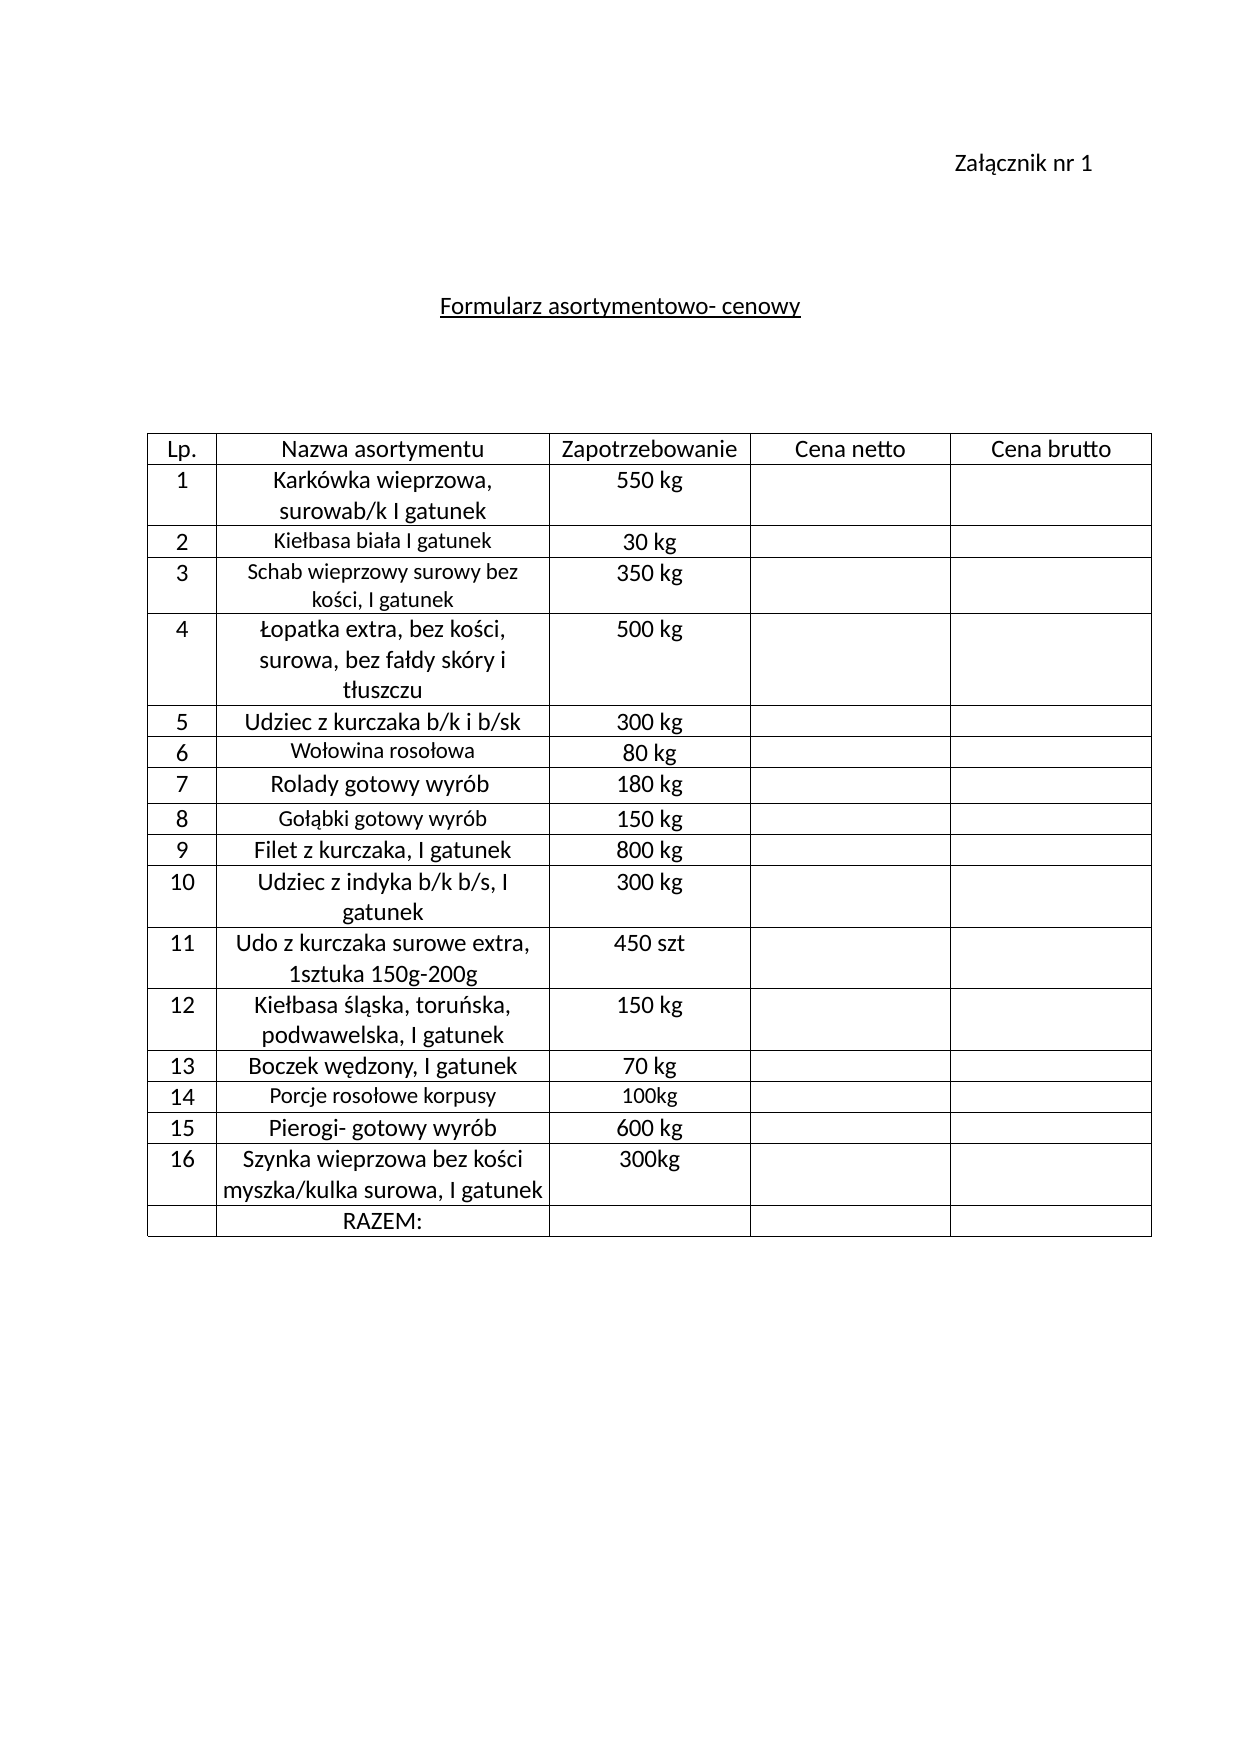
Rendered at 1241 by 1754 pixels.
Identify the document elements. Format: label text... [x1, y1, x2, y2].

table_cell 500 kg [550, 614, 750, 705]
table_cell [951, 866, 1151, 927]
table_cell [550, 1206, 750, 1236]
table_cell [751, 465, 950, 525]
table_cell [751, 737, 950, 767]
table_cell Porcje rosołowe korpusy [217, 1082, 549, 1112]
table_cell [951, 1082, 1151, 1112]
table_cell [951, 465, 1151, 525]
table_cell [951, 1051, 1151, 1081]
table_cell [951, 1206, 1151, 1236]
table_cell 4 [148, 614, 216, 705]
table_cell [751, 526, 950, 556]
table_cell 12 [148, 989, 216, 1050]
table_cell [951, 768, 1151, 803]
table_cell 30 kg [550, 526, 750, 556]
table_cell [751, 928, 950, 988]
table_cell 9 [148, 835, 216, 865]
table_cell Gołąbki gotowy wyrób [217, 804, 549, 834]
table_cell 6 [148, 737, 216, 767]
table_cell 14 [148, 1082, 216, 1112]
table_cell 80 kg [550, 737, 750, 767]
table_cell Boczek wędzony, I gatunek [217, 1051, 549, 1081]
table_cell 7 [148, 768, 216, 803]
table_cell Rolady gotowy wyrób [217, 768, 549, 803]
table_cell 1 [148, 465, 216, 525]
table_cell 600 kg [550, 1113, 750, 1143]
table_cell 300kg [550, 1144, 750, 1204]
table_cell [951, 706, 1151, 736]
table_cell 800 kg [550, 835, 750, 865]
table_cell [951, 614, 1151, 705]
table_cell 70 kg [550, 1051, 750, 1081]
table_cell [751, 1206, 950, 1236]
table_cell [951, 1113, 1151, 1143]
table_cell [148, 1206, 216, 1236]
table_cell Udziec z kurczaka b/k i b/sk [217, 706, 549, 736]
table_cell [751, 706, 950, 736]
table_cell 150 kg [550, 989, 750, 1050]
table_cell 450 szt [550, 928, 750, 988]
table_header Lp. [148, 434, 216, 464]
table_header Cena brutto [951, 434, 1151, 464]
table_cell 3 [148, 558, 216, 613]
table_cell [951, 989, 1151, 1050]
table_cell Wołowina rosołowa [217, 737, 549, 767]
table_header Zapotrzebowanie [550, 434, 750, 464]
table_cell [951, 928, 1151, 988]
table_cell Karkówka wieprzowa, surowab/k I gatunek [217, 465, 549, 525]
table_cell 300 kg [550, 706, 750, 736]
table_cell 16 [148, 1144, 216, 1204]
table_cell 5 [148, 706, 216, 736]
table_cell Udziec z indyka b/k b/s, I gatunek [217, 866, 549, 927]
table_cell Schab wieprzowy surowy bez kości, I gatunek [217, 558, 549, 613]
table_cell [751, 866, 950, 927]
table_cell 150 kg [550, 804, 750, 834]
table_cell [751, 768, 950, 803]
table_cell [751, 1051, 950, 1081]
table_cell 180 kg [550, 768, 750, 803]
text Załącznik nr 1 [148, 148, 1093, 178]
table_cell [951, 1144, 1151, 1204]
table_cell [951, 835, 1151, 865]
text Formularz asortymentowo- cenowy [148, 290, 1093, 321]
table_cell Pierogi- gotowy wyrób [217, 1113, 549, 1143]
table_cell 15 [148, 1113, 216, 1143]
table_cell 100kg [550, 1082, 750, 1112]
table_cell [751, 989, 950, 1050]
table_cell [751, 835, 950, 865]
table_cell 10 [148, 866, 216, 927]
table_cell Udo z kurczaka surowe extra, 1sztuka 150g-200g [217, 928, 549, 988]
table_cell [751, 1144, 950, 1204]
table_cell 350 kg [550, 558, 750, 613]
table_cell [951, 737, 1151, 767]
table_cell [751, 1113, 950, 1143]
table_cell [951, 558, 1151, 613]
table_cell Szynka wieprzowa bez kości myszka/kulka surowa, I gatunek [217, 1144, 549, 1204]
table_cell [951, 526, 1151, 556]
table_cell [751, 804, 950, 834]
table_cell [751, 1082, 950, 1112]
table_cell [951, 804, 1151, 834]
table_cell 300 kg [550, 866, 750, 927]
table_cell Łopatka extra, bez kości, surowa, bez fałdy skóry i tłuszczu [217, 614, 549, 705]
table_cell Kiełbasa biała I gatunek [217, 526, 549, 556]
table_cell [751, 614, 950, 705]
table_cell 13 [148, 1051, 216, 1081]
table_cell 8 [148, 804, 216, 834]
table_cell Kiełbasa śląska, toruńska, podwawelska, I gatunek [217, 989, 549, 1050]
table_header Nazwa asortymentu [217, 434, 549, 464]
table_cell 550 kg [550, 465, 750, 525]
table_cell 11 [148, 928, 216, 988]
table_cell [751, 558, 950, 613]
table_cell RAZEM: [217, 1206, 549, 1236]
table_cell Filet z kurczaka, I gatunek [217, 835, 549, 865]
table_header Cena netto [751, 434, 950, 464]
table_cell 2 [148, 526, 216, 556]
